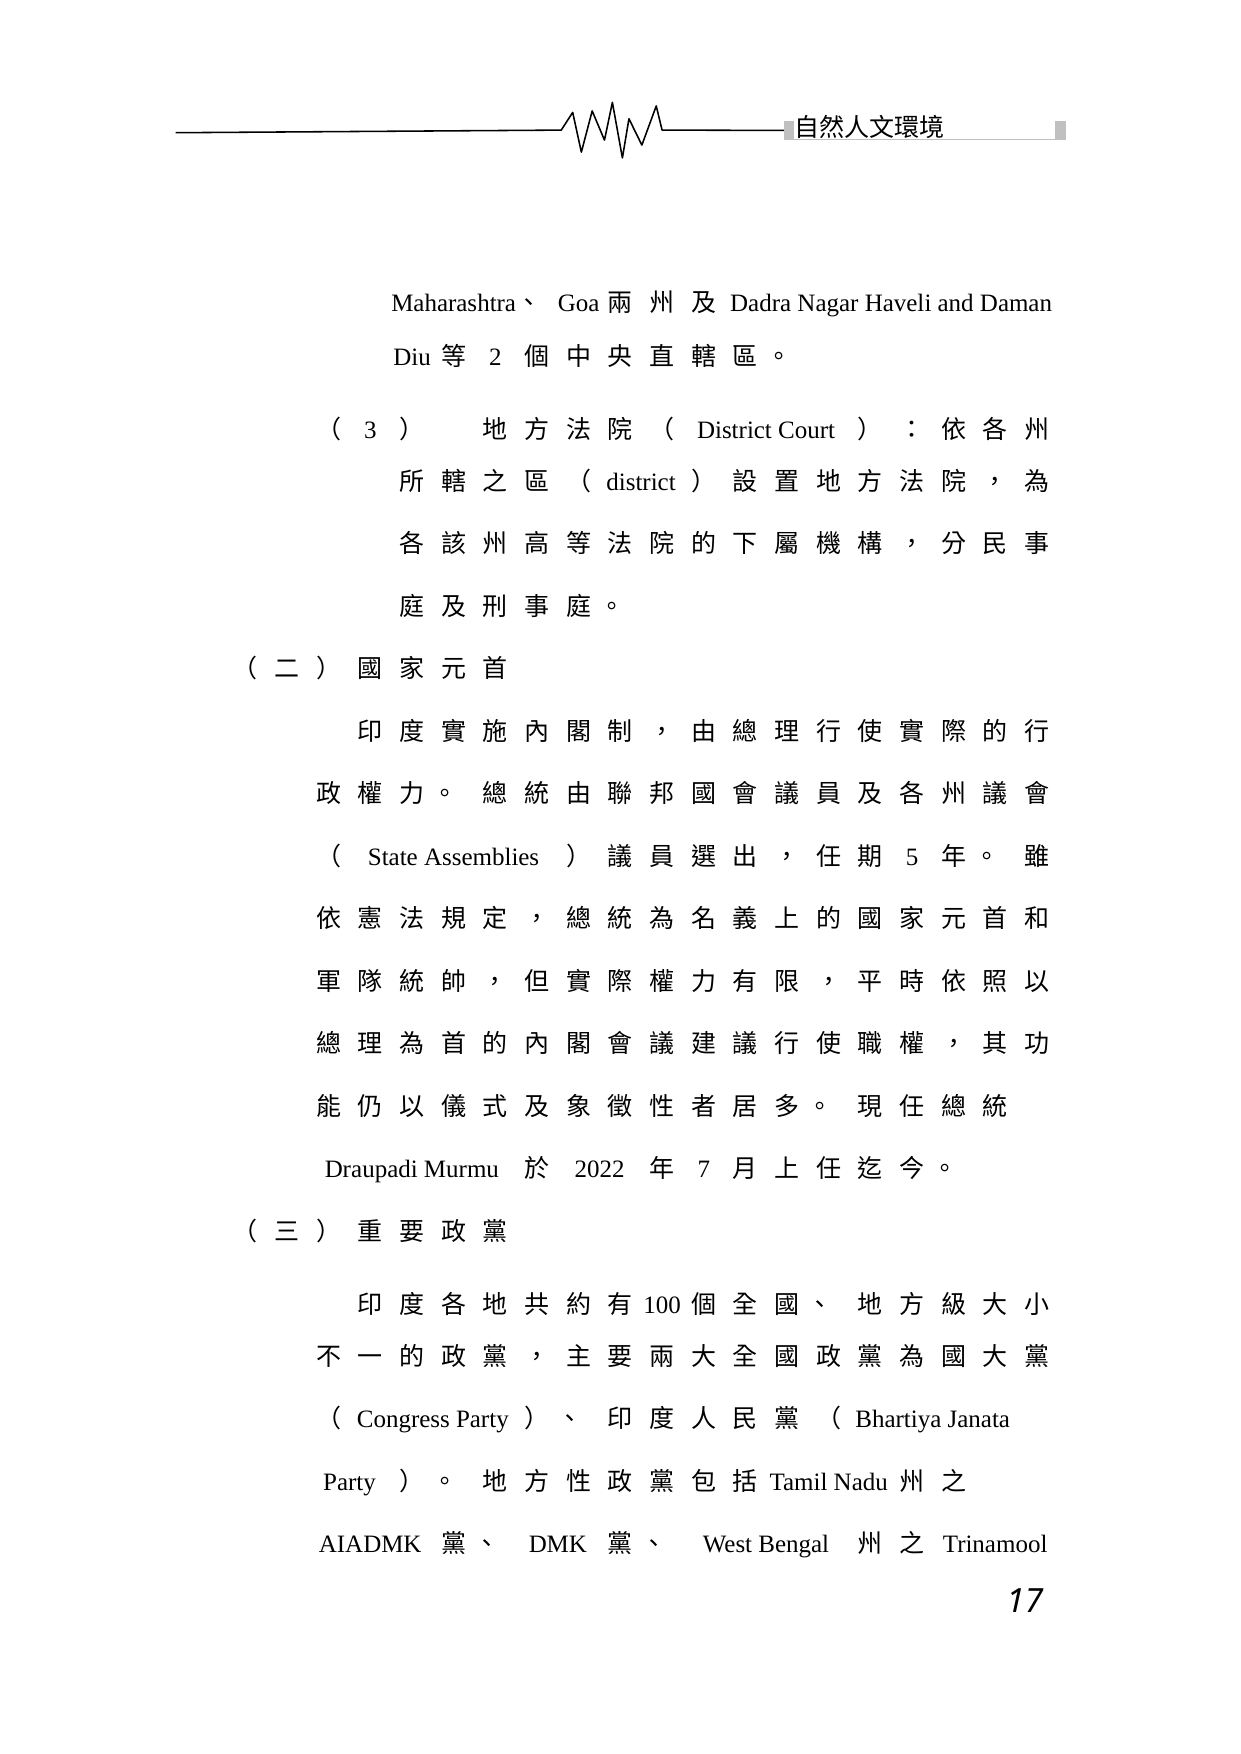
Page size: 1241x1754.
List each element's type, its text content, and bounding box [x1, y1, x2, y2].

text （二）國家元首 [207, 625, 1058, 688]
text 印度實施內閣制，由總理行使實際的行政權力。總統由聯邦國會議員及各州議會（State Assemblies）議員選出，任期5年。雖依憲法規定，總統為名義上的國家元首和軍隊統帥，但實際權力有限，平時依照以總理為首的內閣會議建議行使職權，其功能仍以儀式及象徵性者居多。現任總統Draupadi Murmu於2022年7月上任迄今。 [281, 688, 1058, 1188]
text 印度各地共約有100個全國、地方級大小不一的政黨，主要兩大全國政黨為國大黨（Congress Party）、印度人民黨（Bhartiya Janata Party）。地方性政黨包括Tamil Nadu州之AIADMK黨、DMK黨、West Bengal州之Trinamool [281, 1250, 1058, 1563]
text Maharashtra、Goa兩州及Dadra Nagar Haveli and Daman Diu等2個中央直轄區。 [306, 250, 1058, 375]
text （3） 地方法院（District Court）：依各州所轄之區（district）設置地方法院，為各該州高等法院的下屬機構，分民事庭及刑事庭。 [306, 375, 1058, 625]
text （三）重要政黨 [207, 1188, 1058, 1250]
